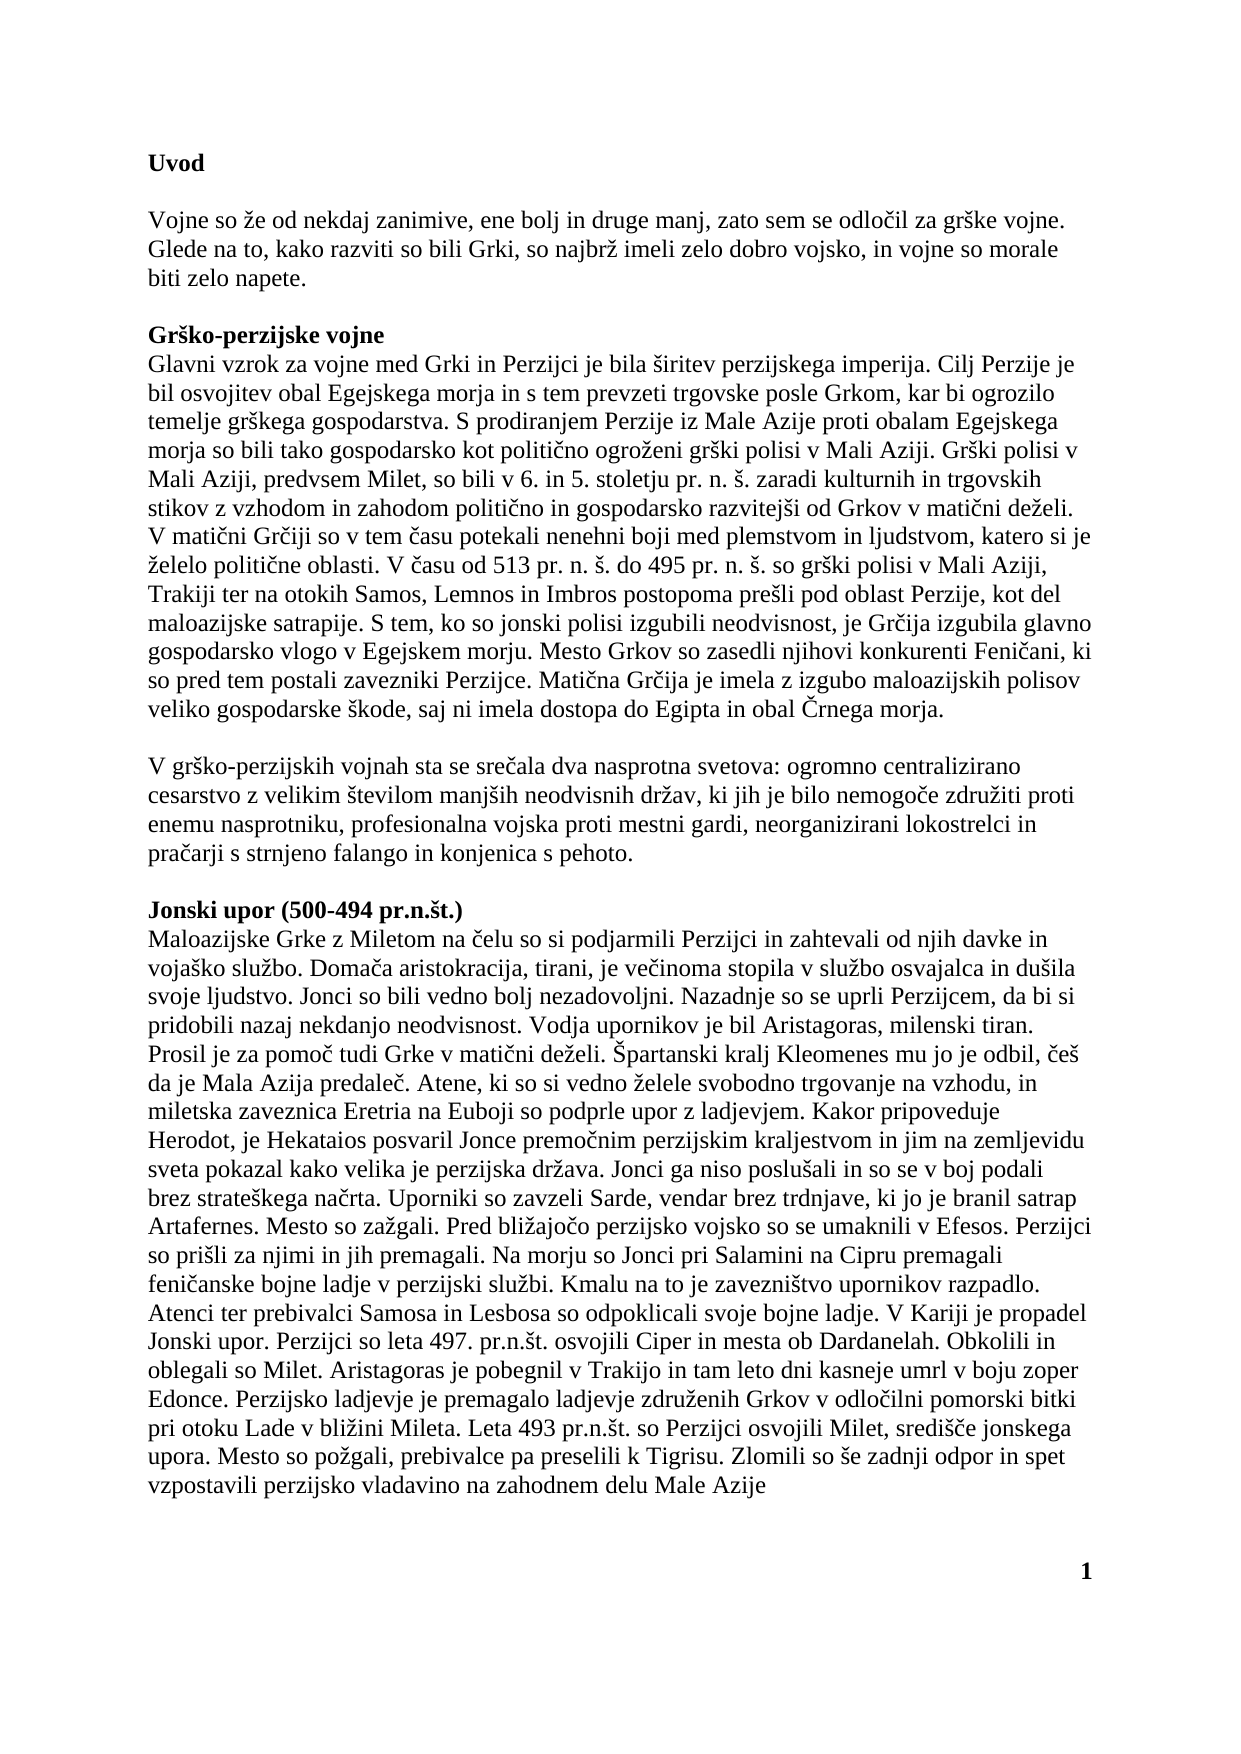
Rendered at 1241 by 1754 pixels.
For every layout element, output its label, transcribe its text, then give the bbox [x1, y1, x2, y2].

text stikov z vzhodom in zahodom politično in gospodarsko razvitejši od Grkov v matični deželi. [148, 493, 1093, 521]
text morja so bili tako gospodarsko kot politično ogroženi grški polisi v Mali Aziji. Grški polisi v [148, 435, 1093, 464]
text Grško-perzijske vojne [148, 320, 1093, 349]
text cesarstvo z velikim številom manjših neodvisnih držav, ki jih je bilo nemogoče združiti proti [148, 780, 1093, 809]
text veliko gospodarske škode, saj ni imela dostopa do Egipta in obal Črnega morja. [148, 694, 1093, 723]
text so pred tem postali zavezniki Perzijce. Matična Grčija je imela z izgubo maloazijskih polisov [148, 665, 1093, 694]
text Vojne so že od nekdaj zanimive, ene bolj in druge manj, zato sem se odločil za grške vojne. Glede na to, kako razviti so bili Grki, so najbrž imeli zelo dobro vojsko, in vojne so morale biti zelo napete. [148, 205, 1093, 291]
text gospodarsko vlogo v Egejskem morju. Mesto Grkov so zasedli njihovi konkurenti Feničani, ki [148, 636, 1093, 665]
text enemu nasprotniku, profesionalna vojska proti mestni gardi, neorganizirani lokostrelci in [148, 809, 1093, 838]
text Trakiji ter na otokih Samos, Lemnos in Imbros postopoma prešli pod oblast Perzije, kot del [148, 579, 1093, 608]
text maloazijske satrapije. S tem, ko so jonski polisi izgubili neodvisnost, je Grčija izgubila glavno [148, 608, 1093, 636]
text Maloazijske Grke z Miletom na čelu so si podjarmili Perzijci in zahtevali od njih davke in vojaško službo. Domača aristokracija, tirani, je večinoma stopila v službo osvajalca in dušila svoje ljudstvo. Jonci so bili vedno bolj nezadovoljni. Nazadnje so se uprli Perzijcem, da bi si pridobili nazaj nekdanjo neodvisnost. Vodja upornikov je bil Aristagoras, milenski tiran. Prosil je za pomoč tudi Grke v matični deželi. Špartanski kralj Kleomenes mu jo je odbil, češ da je Mala Azija predaleč. Atene, ki so si vedno želele svobodno trgovanje na vzhodu, in miletska zaveznica Eretria na Euboji so podprle upor z ladjevjem. Kakor pripoveduje Herodot, je Hekataios posvaril Jonce premočnim perzijskim kraljestvom in jim na zemljevidu sveta pokazal kako velika je perzijska država. Jonci ga niso poslušali in so se v boj podali brez strateškega načrta. Uporniki so zavzeli Sarde, vendar brez trdnjave, ki jo je branil satrap Artafernes. Mesto so zažgali. Pred bližajočo perzijsko vojsko so se umaknili v Efesos. Perzijci so prišli za njimi in jih premagali. Na morju so Jonci pri Salamini na Cipru premagali feničanske bojne ladje v perzijski službi. Kmalu na to je zavezništvo upornikov razpadlo. Atenci ter prebivalci Samosa in Lesbosa so odpoklicali svoje bojne ladje. V Kariji je propadel Jonski upor. Perzijci so leta 497. pr.n.št. osvojili Ciper in mesta ob Dardanelah. Obkolili in oblegali so Milet. Aristagoras je pobegnil v Trakijo in tam leto dni kasneje umrl v boju zoper Edonce. Perzijsko ladjevje je premagalo ladjevje združenih Grkov v odločilni pomorski bitki pri otoku Lade v bližini Mileta. Leta 493 pr.n.št. so Perzijci osvojili Milet, središče jonskega upora. Mesto so požgali, prebivalce pa preselili k Tigrisu. Zlomili so še zadnji odpor in spet vzpostavili perzijsko vladavino na zahodnem delu Male Azije [148, 924, 1093, 1499]
text želelo politične oblasti. V času od 513 pr. n. š. do 495 pr. n. š. so grški polisi v Mali Aziji, [148, 550, 1093, 579]
text Mali Aziji, predvsem Milet, so bili v 6. in 5. stoletju pr. n. š. zaradi kulturnih in trgovskih [148, 464, 1093, 493]
text V matični Grčiji so v tem času potekali nenehni boji med plemstvom in ljudstvom, katero si je [148, 521, 1093, 550]
text pračarji s strnjeno falango in konjenica s pehoto. [148, 838, 1093, 866]
text Uvod [148, 148, 1093, 176]
text bil osvojitev obal Egejskega morja in s tem prevzeti trgovske posle Grkom, kar bi ogrozilo [148, 378, 1093, 406]
text Glavni vzrok za vojne med Grki in Perzijci je bila širitev perzijskega imperija. Cilj Perzije je [148, 349, 1093, 378]
text V grško-perzijskih vojnah sta se srečala dva nasprotna svetova: ogromno centralizirano [148, 751, 1093, 780]
text 1 [148, 1556, 1093, 1585]
text temelje grškega gospodarstva. S prodiranjem Perzije iz Male Azije proti obalam Egejskega [148, 406, 1093, 435]
text Jonski upor (500-494 pr.n.št.) [148, 895, 1093, 924]
